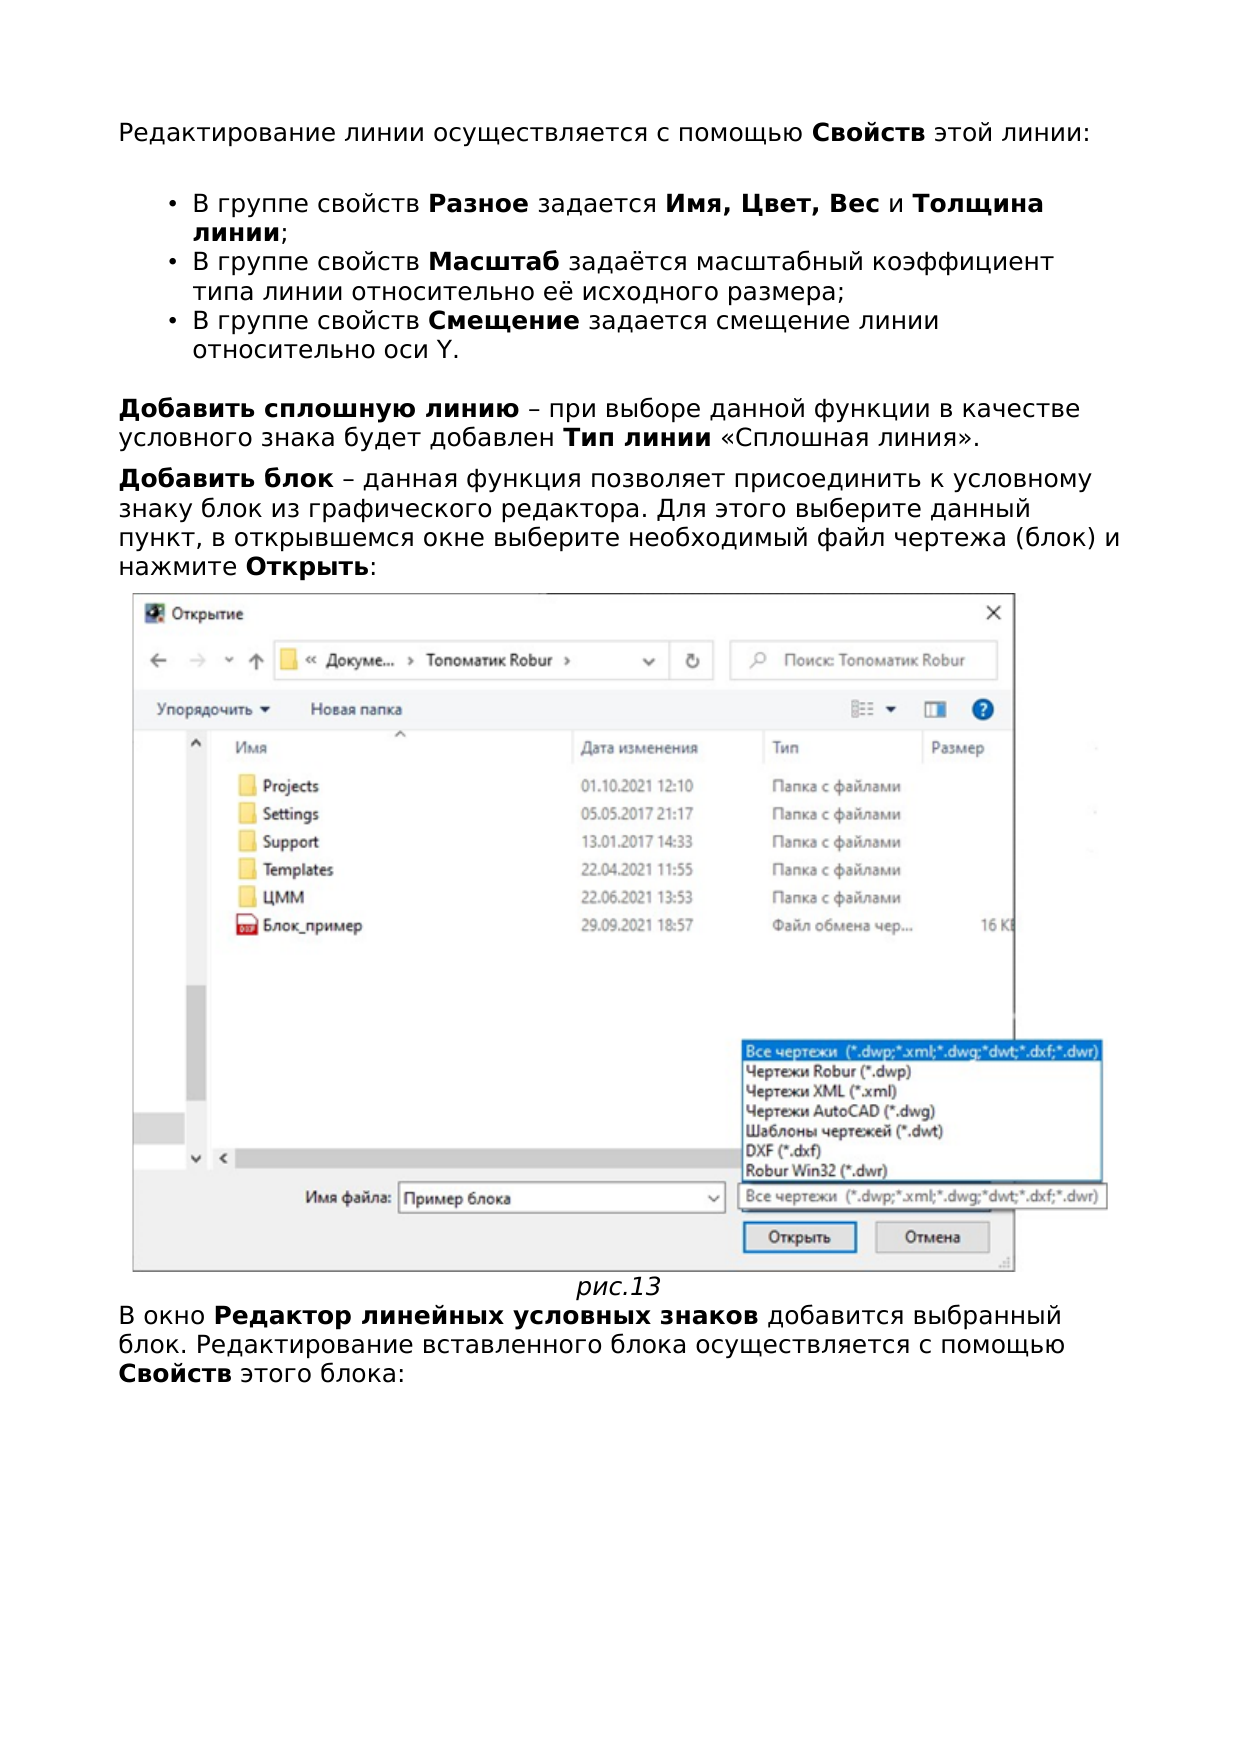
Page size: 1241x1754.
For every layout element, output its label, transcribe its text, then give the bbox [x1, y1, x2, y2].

text В окно Редактор линейных условных знаков добавится выбранный блок. Редактирование вставленного блока осуществляется с помощью Свойств этого блока: [118, 1061, 1122, 1388]
picture [132, 593, 1108, 1272]
text рис.13 [133, 1272, 1108, 1301]
text Добавить блок – данная функция позволяет присоединить к условному знаку блок из графического редактора. Для этого выберите данный пункт, в открывшемся окне выберите необходимый файл чертежа (блок) и нажмите Открыть: [118, 464, 1122, 581]
list В группе свойств Смещение задается смещение линии относительно оси Y. [177, 306, 1122, 364]
list В группе свойств Масштаб задаётся масштабный коэффициент типа линии относительно её исходного размера; [177, 248, 1122, 306]
text Добавить сплошную линию – при выборе данной функции в качестве условного знака будет добавлен Тип линии «Сплошная линия». [118, 394, 1122, 452]
list В группе свойств Разное задается Имя, Цвет, Вес и Толщина линии; [177, 189, 1122, 248]
text Редактирование линии осуществляется с помощью Свойств этой линии: [118, 118, 1122, 147]
